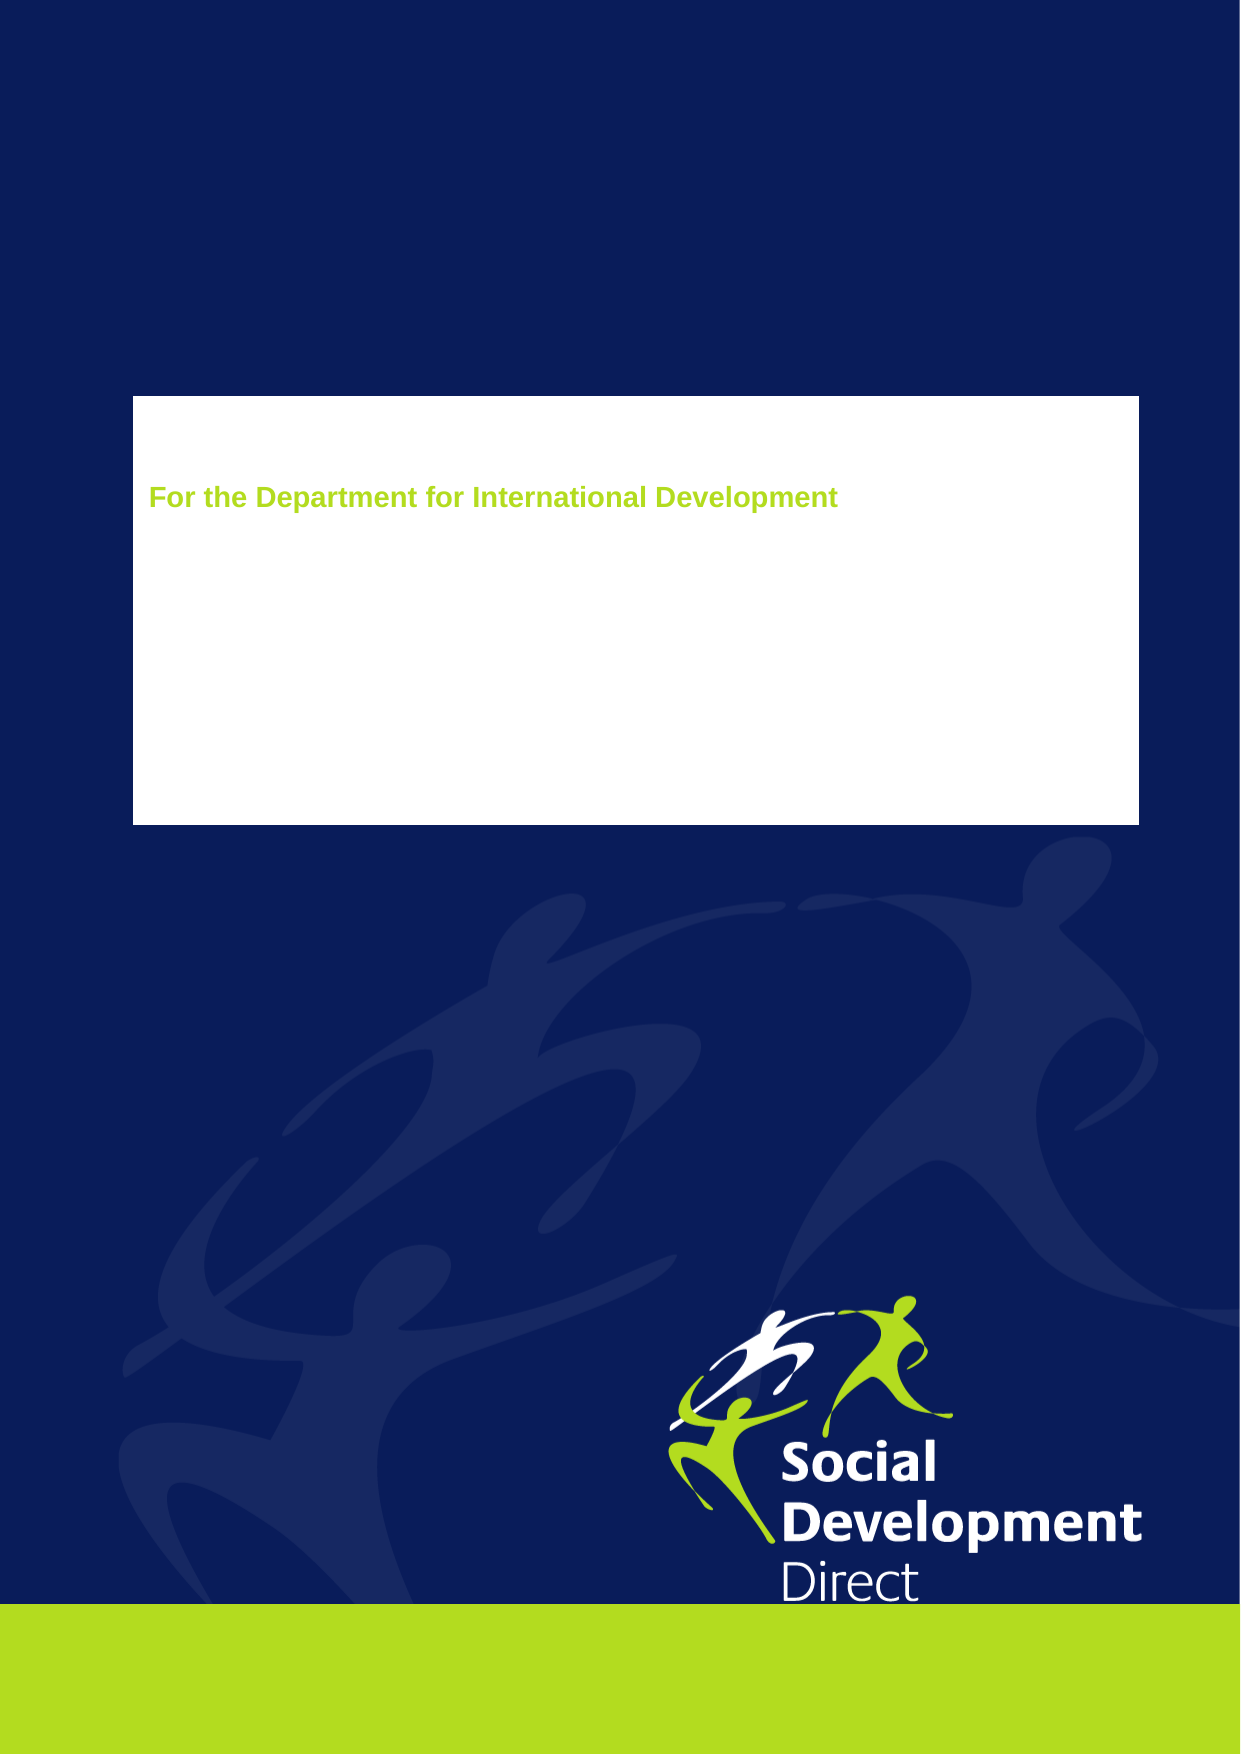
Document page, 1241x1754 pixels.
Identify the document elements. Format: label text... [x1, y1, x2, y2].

text For the Department for International Development [148, 480, 1124, 513]
text August 2013 [148, 547, 1124, 581]
title Girl Hub: Independent Annual Review [148, 403, 1124, 446]
